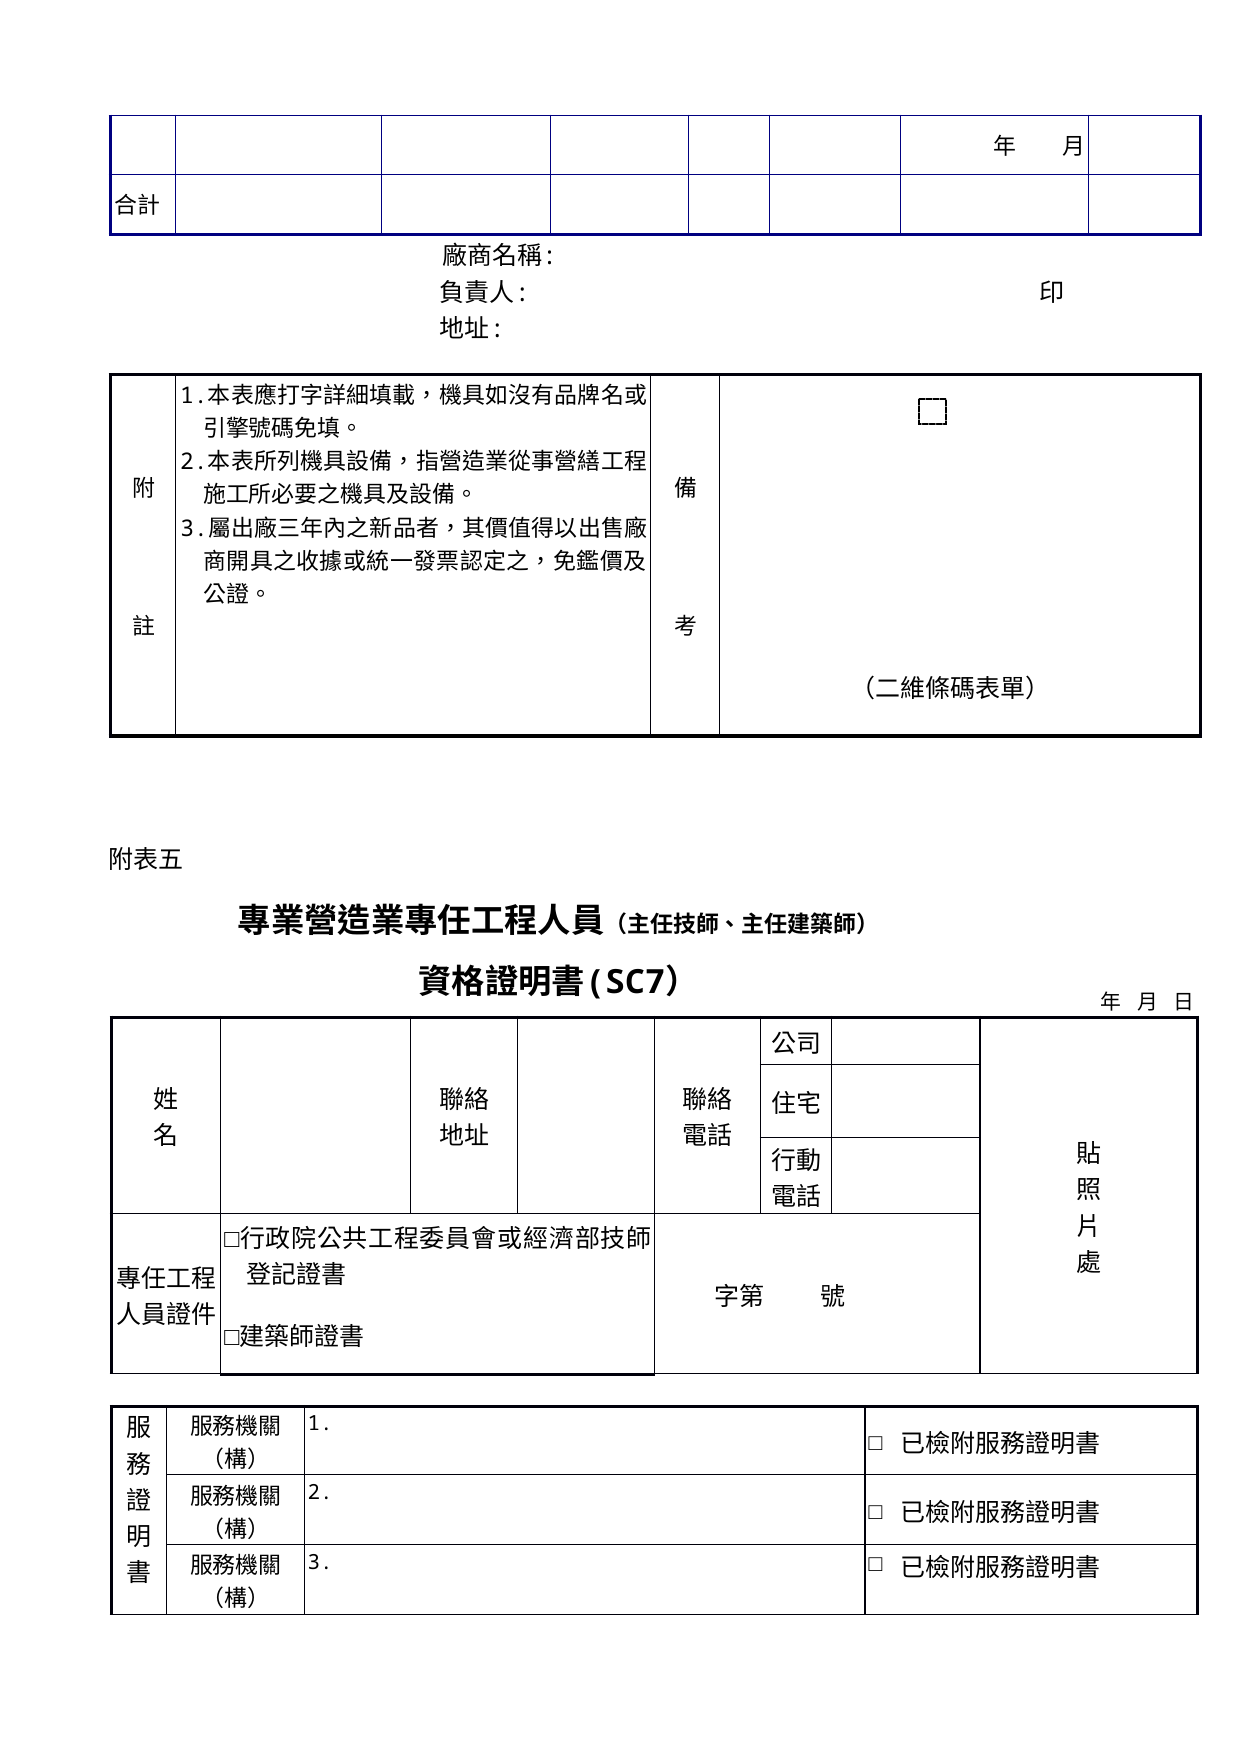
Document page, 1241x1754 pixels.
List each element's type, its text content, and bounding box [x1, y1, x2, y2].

table_cell [336, 1545, 864, 1613]
table_cell [1089, 175, 1199, 233]
table_cell 行動電話 [761, 1138, 831, 1213]
table_cell [551, 116, 688, 174]
table_cell [770, 175, 900, 233]
table_cell 服務機關（構） [167, 1475, 304, 1544]
table_cell 年 月 [901, 116, 1088, 174]
table_header 專業營造業專任工程人員（主任技師、主任建築師） 資格證明書(SC7） [111, 894, 980, 1016]
table_cell 2. [305, 1475, 336, 1544]
text 負責人: 印 [114, 272, 1126, 308]
table_cell □行政院公共工程委員會或經濟部技師登記證書 [221, 1214, 654, 1293]
table_header 已檢附服務證明書 [896, 1408, 1196, 1474]
table_cell [382, 116, 550, 174]
text 附表五 [108, 839, 1126, 876]
table_cell [832, 1019, 979, 1064]
text 廠商名稱: [442, 236, 1126, 272]
table_header 服務證明書 [113, 1408, 166, 1613]
table_cell 貼 照 片 處 [981, 1019, 1196, 1373]
table_header 1.本表應打字詳細填載，機具如沒有品牌名或引擎號碼免填。 2.本表所列機具設備，指營造業從事營繕工程施工所必要之機具及設備。 3.屬出廠三年內之新品者，其價值得以出售廠商開具之收據或統一發票認定之，免鑑價及公證。 [176, 376, 650, 734]
table_header （二維條碼表單） [720, 376, 1199, 734]
table_cell [221, 1019, 410, 1213]
table_cell [551, 175, 688, 233]
table_cell [770, 116, 900, 174]
table_cell [832, 1065, 979, 1137]
table_cell □ [866, 1475, 896, 1544]
table_header 服務機關（構） [167, 1408, 304, 1474]
table_header 備 考 [651, 376, 719, 734]
table_cell [518, 1019, 654, 1213]
table_cell 公司 [761, 1019, 831, 1064]
table_cell 住宅 [761, 1065, 831, 1137]
table_cell [176, 116, 381, 174]
table_cell 姓 名 [113, 1019, 220, 1213]
table_cell 聯絡 電話 [655, 1019, 760, 1213]
table_header [336, 1408, 864, 1474]
table_cell 服務機關（構） [167, 1545, 304, 1613]
table_cell □建築師證書 [221, 1294, 654, 1373]
table_cell □ [866, 1545, 896, 1613]
table_cell 聯絡 地址 [411, 1019, 517, 1213]
table_cell [689, 116, 769, 174]
table_cell [1089, 116, 1199, 174]
table_cell [832, 1138, 979, 1213]
table_cell 3. [305, 1545, 336, 1613]
table_cell 字第 號 [655, 1214, 979, 1373]
table_cell [176, 175, 381, 233]
table_cell 專任工程 人員證件 [113, 1214, 220, 1373]
table_header 1. [305, 1408, 336, 1474]
table_cell [112, 116, 175, 174]
table_cell [382, 175, 550, 233]
table_cell [901, 175, 1088, 233]
table_cell [689, 175, 769, 233]
table_cell 合計 [112, 175, 175, 233]
table_cell 已檢附服務證明書 [896, 1475, 1196, 1544]
table_cell [336, 1475, 864, 1544]
table_cell 已檢附服務證明書 [896, 1545, 1196, 1613]
table_header 附 註 [112, 376, 175, 734]
table_header 年 月 日 [980, 894, 1197, 1016]
text 地址: [114, 308, 1126, 344]
table_header □ [866, 1408, 896, 1474]
